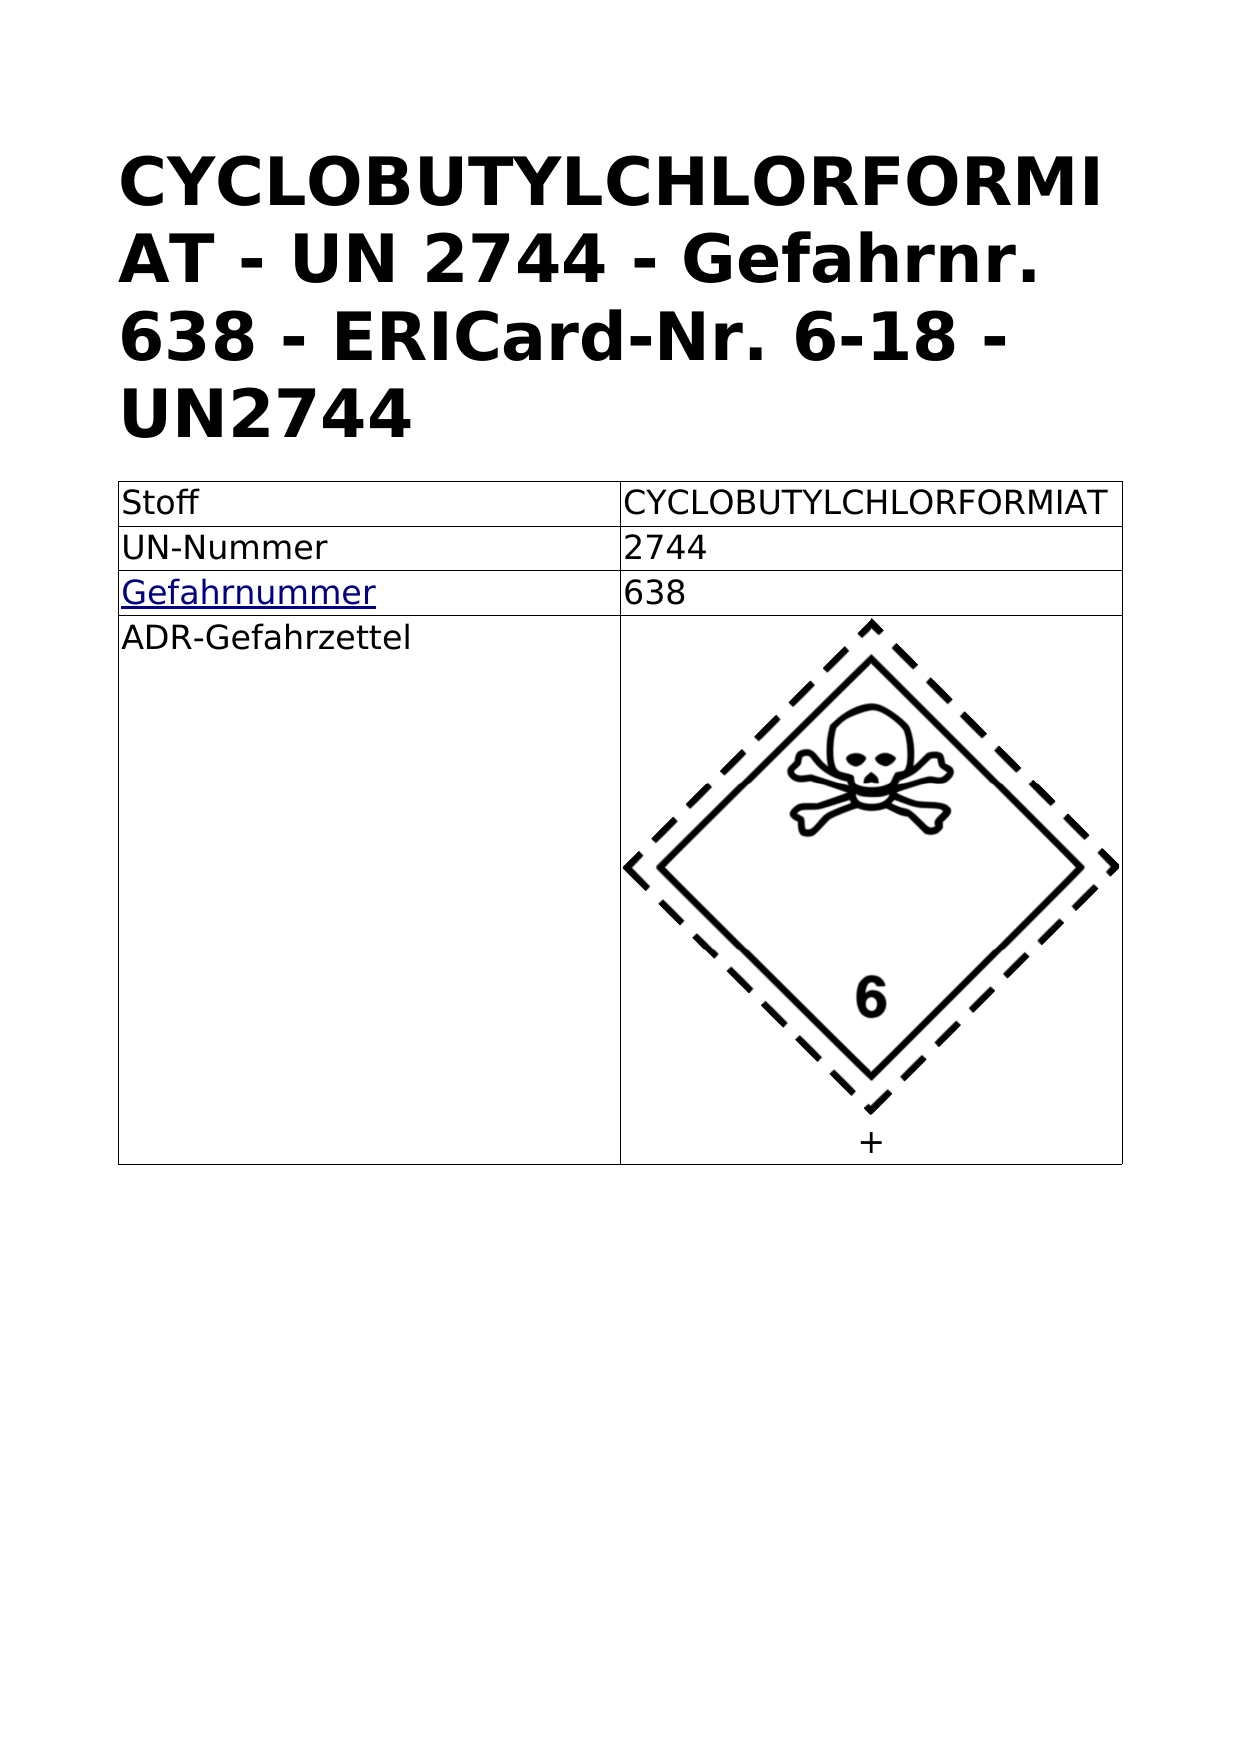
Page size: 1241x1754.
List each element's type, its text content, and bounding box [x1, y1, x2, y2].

table_cell Gefahrnummer [119, 571, 620, 615]
table_cell 2744 [621, 527, 1122, 570]
picture [622, 618, 1120, 1115]
subtitle CYCLOBUTYLCHLORFORMIAT - UN 2744 - Gefahrnr. 638 - ERICard-Nr. 6-18 - UN2744 [118, 143, 1122, 453]
table_header CYCLOBUTYLCHLORFORMIAT [621, 482, 1122, 526]
table_cell UN-Nummer [119, 527, 620, 570]
table_cell ADR-Gefahrzettel [119, 616, 620, 1164]
table_cell 638 [621, 571, 1122, 615]
table_header Stoff [119, 482, 620, 526]
table_cell + [621, 616, 1122, 1164]
